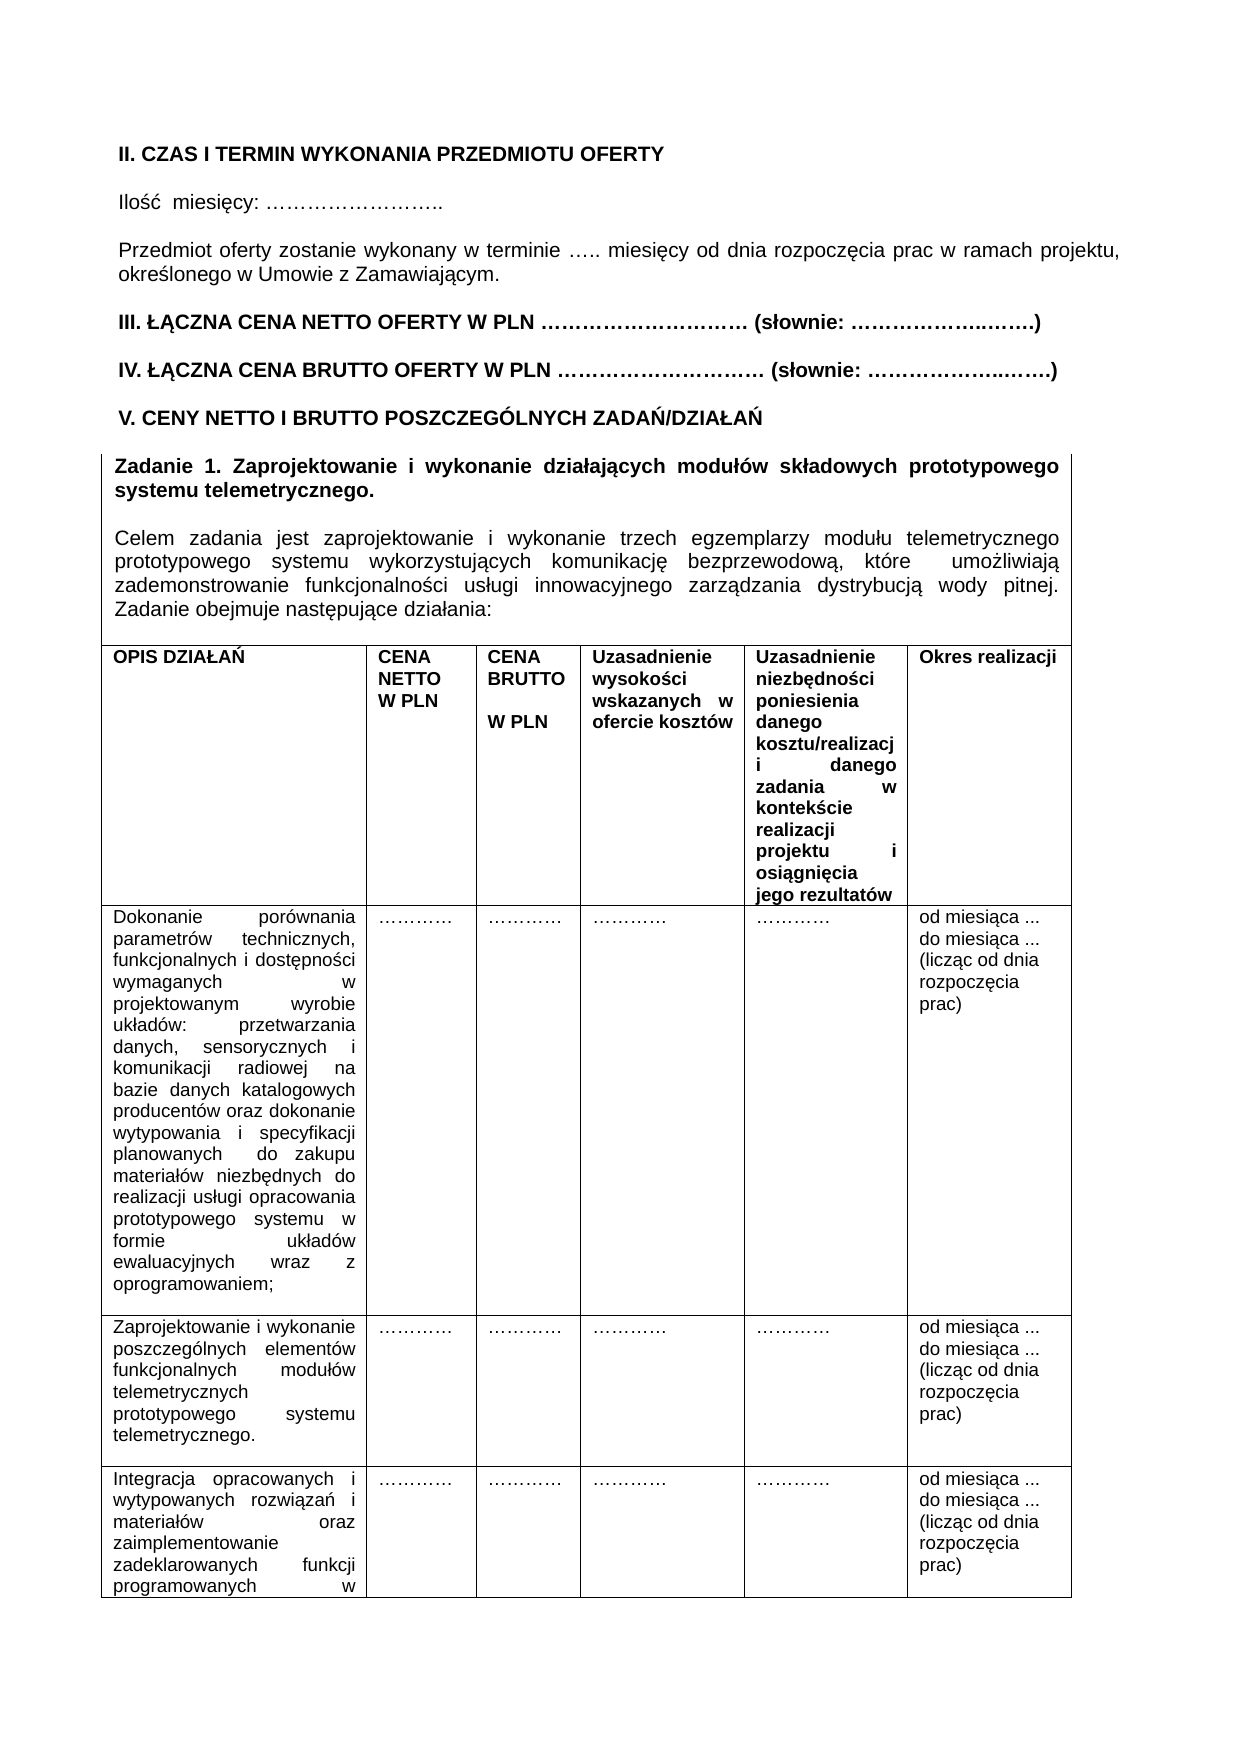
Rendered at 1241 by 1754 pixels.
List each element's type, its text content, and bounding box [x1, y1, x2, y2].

table_cell ………… [745, 1467, 907, 1597]
table_cell Dokonanie porównania parametrów technicznych, funkcjonalnych i dostępności wymaganych w projektowanym wyrobie układów: przetwarzania danych, sensorycznych i komunikacji radiowej na bazie danych katalogowych producentów oraz dokonanie wytypowania i specyfikacji planowanych do zakupu materiałów niezbędnych do realizacji usługi opracowania prototypowego systemu w formie układów ewaluacyjnych wraz z oprogramowaniem; [102, 906, 366, 1315]
table_cell ………… [477, 1467, 580, 1597]
text III. ŁĄCZNA CENA NETTO OFERTY W PLN ………………………… (słownie: ………………..…….) [118, 310, 1122, 334]
table_cell Integracja opracowanych i wytypowanych rozwiązań i materiałów oraz zaimplementowanie zadeklarowanych funkcji programowanych w [102, 1467, 366, 1597]
table_cell od miesiąca ... do miesiąca ... (licząc od dnia rozpoczęcia prac) [908, 1467, 1071, 1597]
table_cell CENA BRUTTO W PLN [477, 646, 580, 905]
table_cell Zaprojektowanie i wykonanie poszczególnych elementów funkcjonalnych modułów telemetrycznych prototypowego systemu telemetrycznego. [102, 1316, 366, 1466]
text Ilość miesięcy: …………………….. [118, 190, 1122, 214]
table_cell ………… [477, 906, 580, 1315]
table_cell ………… [367, 906, 476, 1315]
table_cell ………… [581, 1316, 744, 1466]
table_cell OPIS DZIAŁAŃ [102, 646, 366, 905]
text Przedmiot oferty zostanie wykonany w terminie ….. miesięcy od dnia rozpoczęcia prac w ramach projektu, określonego w Umowie z Zamawiającym. [118, 238, 1122, 286]
text V. CENY NETTO I BRUTTO POSZCZEGÓLNYCH ZADAŃ/DZIAŁAŃ [118, 406, 1122, 429]
table_cell ………… [581, 906, 744, 1315]
table_cell od miesiąca ... do miesiąca ... (licząc od dnia rozpoczęcia prac) [908, 1316, 1071, 1466]
table_cell ………… [367, 1316, 476, 1466]
table_cell od miesiąca ... do miesiąca ... (licząc od dnia rozpoczęcia prac) [908, 906, 1071, 1315]
table_cell ………… [745, 1316, 907, 1466]
table_cell ………… [477, 1316, 580, 1466]
table_cell CENA NETTO W PLN [367, 646, 476, 905]
text IV. ŁĄCZNA CENA BRUTTO OFERTY W PLN ………………………… (słownie: ………………..…….) [118, 358, 1122, 382]
table_cell ………… [367, 1467, 476, 1597]
table_cell ………… [745, 906, 907, 1315]
table_header Zadanie 1. Zaprojektowanie i wykonanie działających modułów składowych prototypowego systemu telemetrycznego. Celem zadania jest zaprojektowanie i wykonanie trzech egzemplarzy modułu telemetrycznego prototypowego systemu wykorzystujących komunikację bezprzewodową, które umożliwiają zademonstrowanie funkcjonalności usługi innowacyjnego zarządzania dystrybucją wody pitnej. Zadanie obejmuje następujące działania: [102, 454, 1071, 645]
table_cell ………… [581, 1467, 744, 1597]
table_cell Okres realizacji [908, 646, 1071, 905]
table_cell Uzasadnienie wysokości wskazanych w ofercie kosztów [581, 646, 744, 905]
table_cell Uzasadnienie niezbędności poniesienia danego kosztu/realizacji danego zadania w kontekście realizacji projektu i osiągnięcia jego rezultatów [745, 646, 907, 905]
text II. CZAS I TERMIN WYKONANIA PRZEDMIOTU OFERTY [118, 142, 1122, 166]
